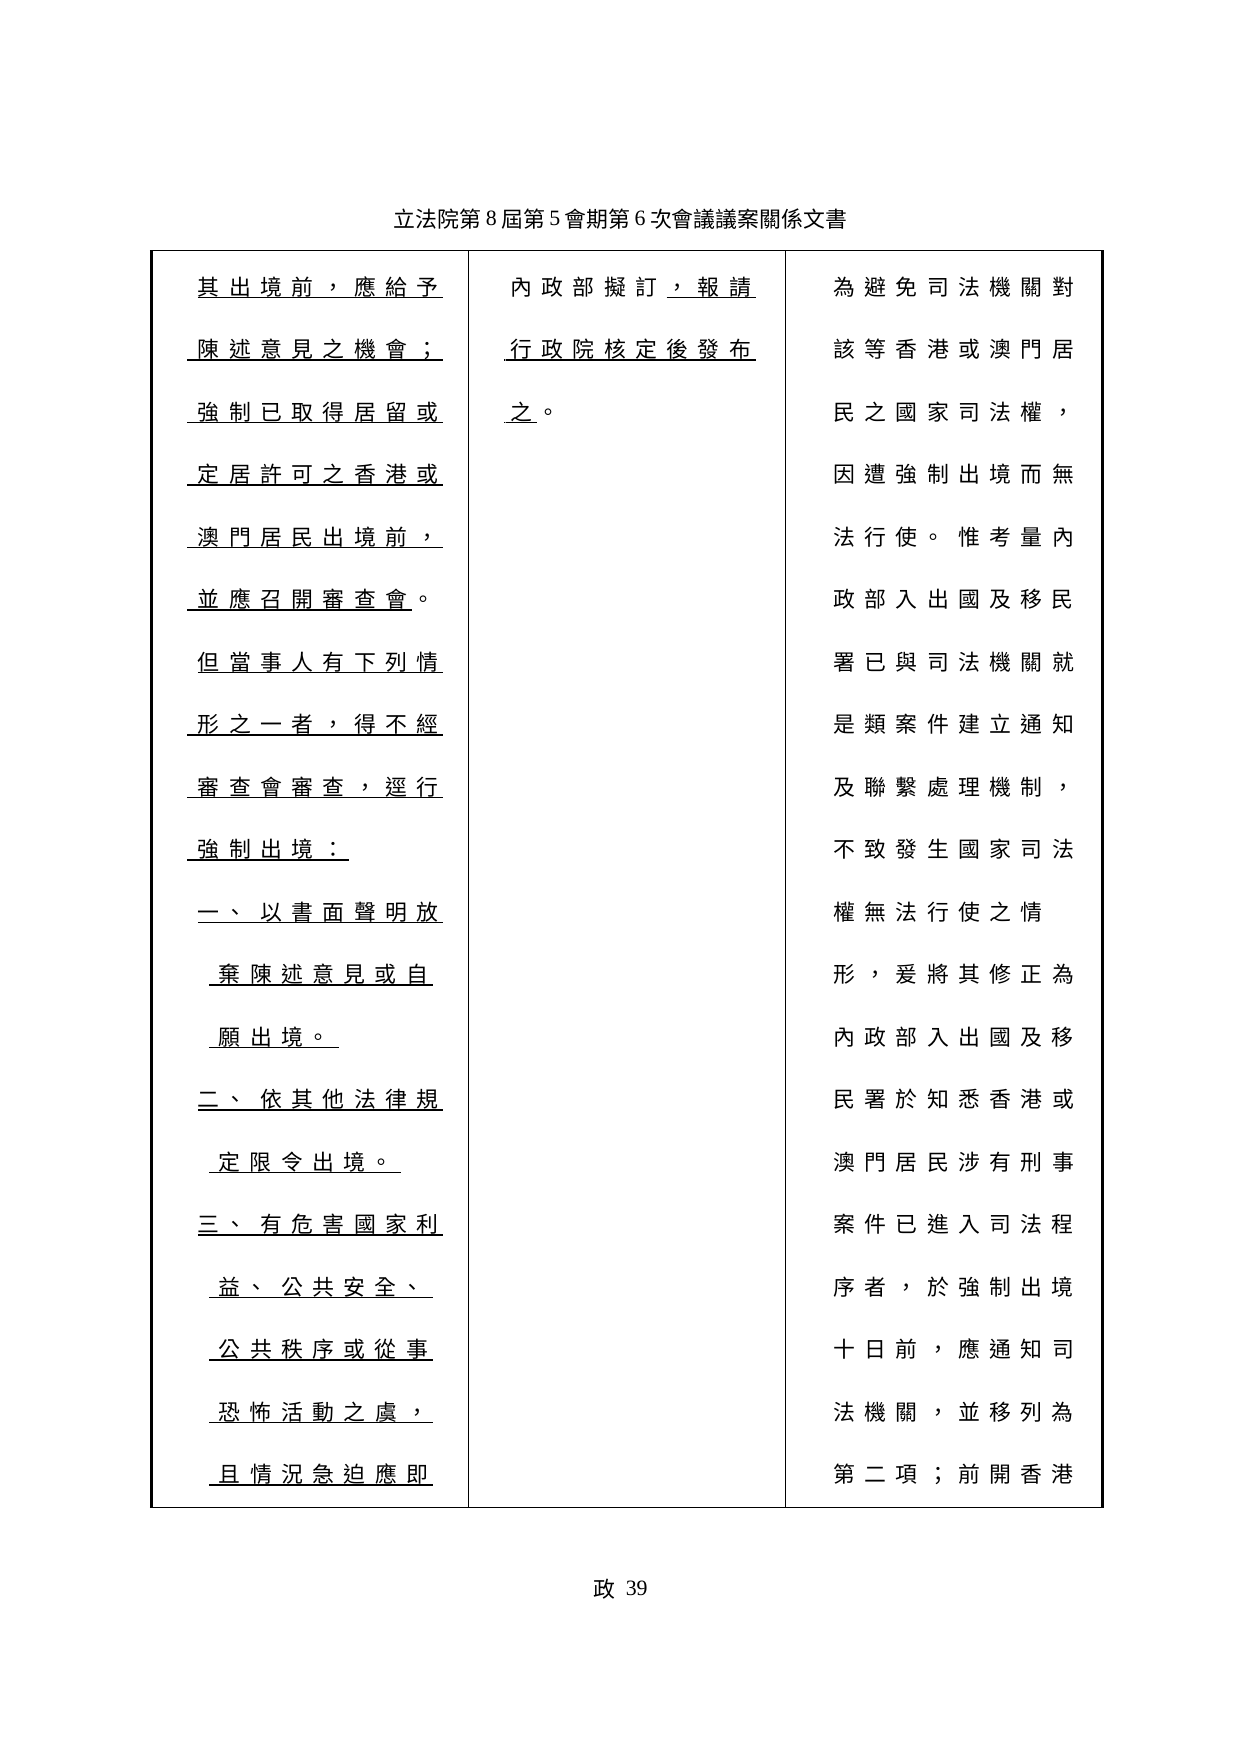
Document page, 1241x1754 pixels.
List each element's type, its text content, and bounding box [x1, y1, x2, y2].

table_cell 為避免司法機關對該等香港或澳門居民之國家司法權，因遭強制出境而無法行使。惟考量內政部入出國及移民署已與司法機關就是類案件建立通知及聯繫處理機制，不致發生國家司法權無法行使之情形，爰將其修正為內政部入出國及移民署於知悉香港或澳門居民涉有刑事案件已進入司法程序者，於強制出境十日前，應通知司法機關，並移列為第二項；前開香港 [786, 251, 1101, 1507]
table_cell 其出境前，應給予陳述意見之機會；強制已取得居留或定居許可之香港或澳門居民出境前，並應召開審查會。但當事人有下列情形之一者，得不經審查會審查，逕行強制出境： 一、以書面聲明放棄陳述意見或自願出境。 二、依其他法律規定限令出境。 三、有危害國家利益、公共安全、公共秩序或從事恐怖活動之虞，且情況急迫應即 [153, 251, 468, 1507]
table_cell 內政部擬訂，報請行政院核定後發布之。 [469, 251, 785, 1507]
